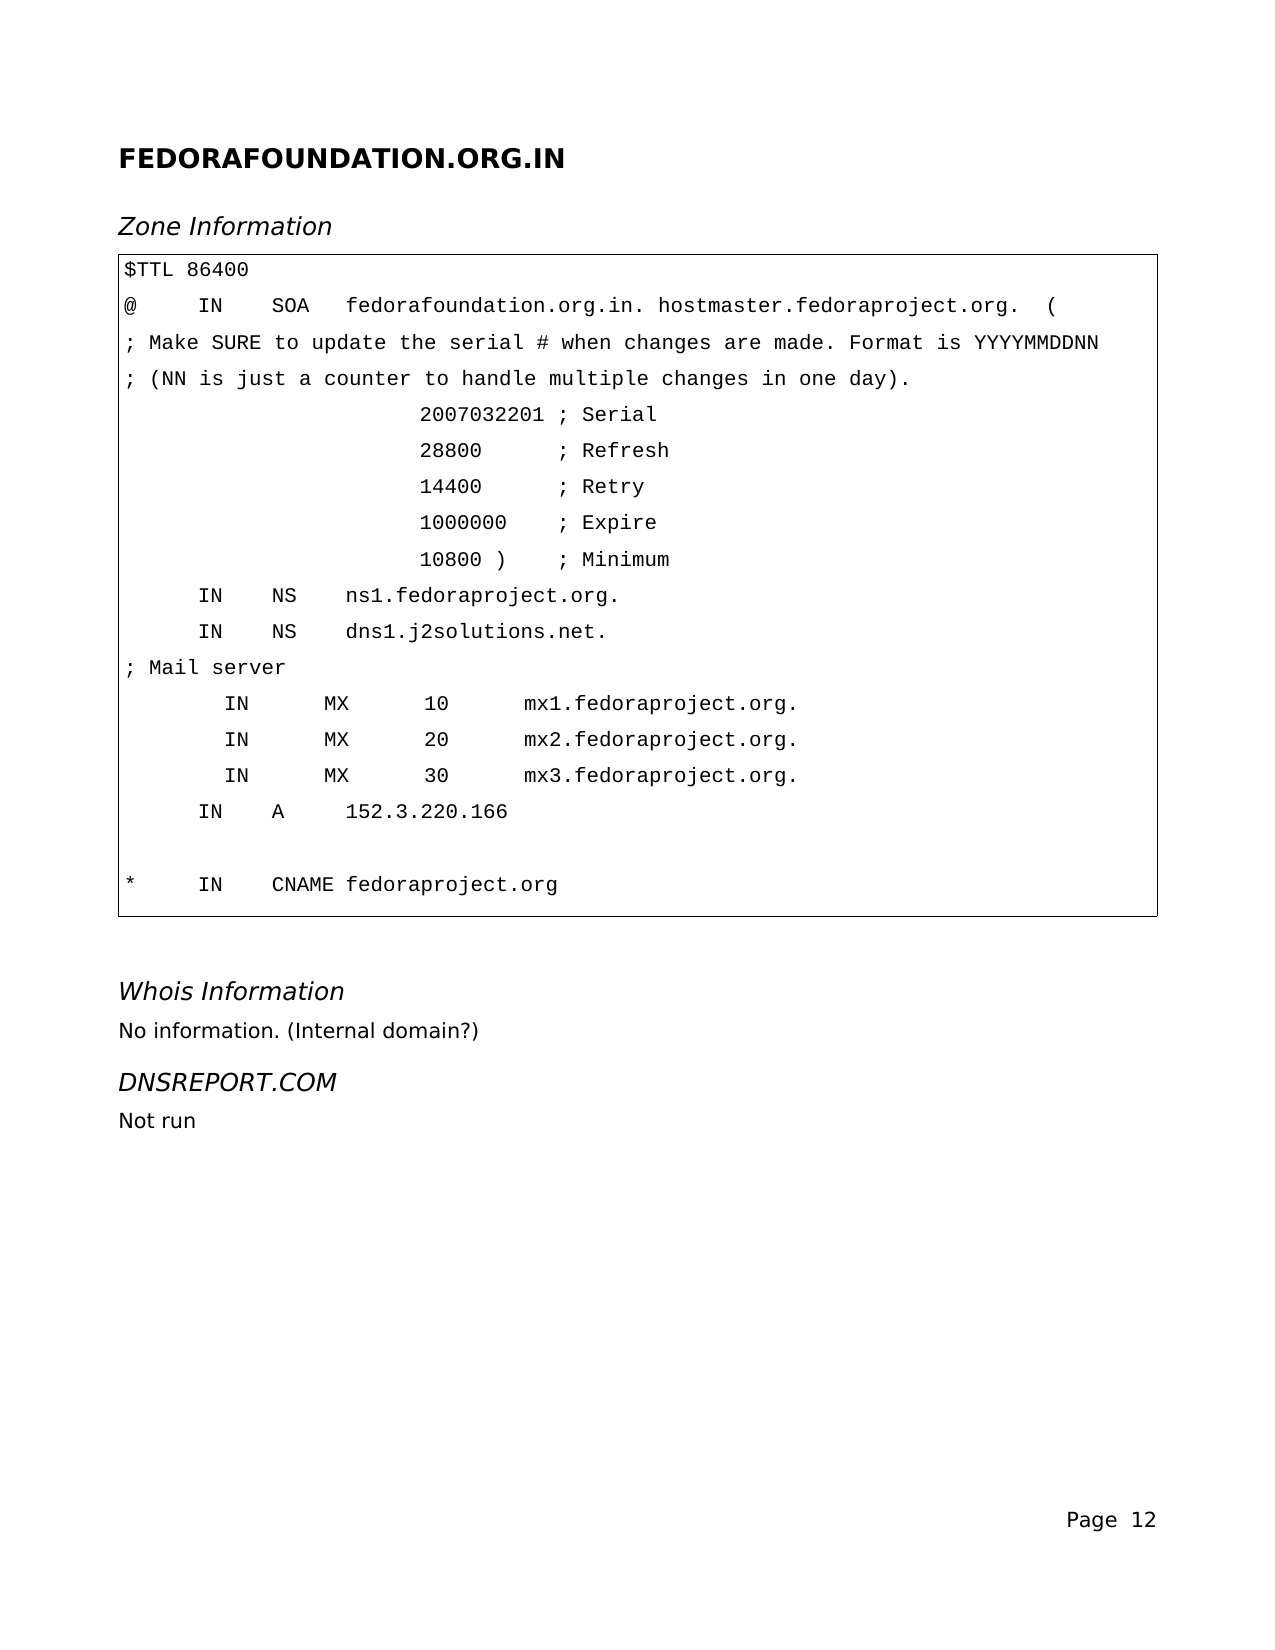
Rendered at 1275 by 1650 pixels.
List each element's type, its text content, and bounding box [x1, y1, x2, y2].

subtitle fedorafoundation.org.in [118, 143, 1157, 175]
subtitle Zone information [118, 212, 1157, 241]
text No information. (Internal domain?) [118, 1019, 1157, 1043]
table_header $TTL 86400 @ IN SOA fedorafoundation.org.in. hostmaster.fedoraproject.org. ( ; Make SURE to update the serial # when changes are made. Format is YYYYMMDDNN ; (NN is just a counter to handle multiple changes in one day). 2007032201 ; Serial 28800 ; Refresh 14400 ; Retry 1000000 ; Expire 10800 ) ; Minimum IN NS ns1.fedoraproject.org. IN NS dns1.j2solutions.net. ; Mail server IN MX 10 mx1.fedoraproject.org. IN MX 20 mx2.fedoraproject.org. IN MX 30 mx3.fedoraproject.org. IN A 152.3.220.166 * IN CNAME fedoraproject.org [119, 255, 1157, 916]
subtitle Whois information [118, 978, 1157, 1006]
subtitle DNSREPORT.COM [118, 1068, 1157, 1097]
text Not run [118, 1109, 1157, 1134]
